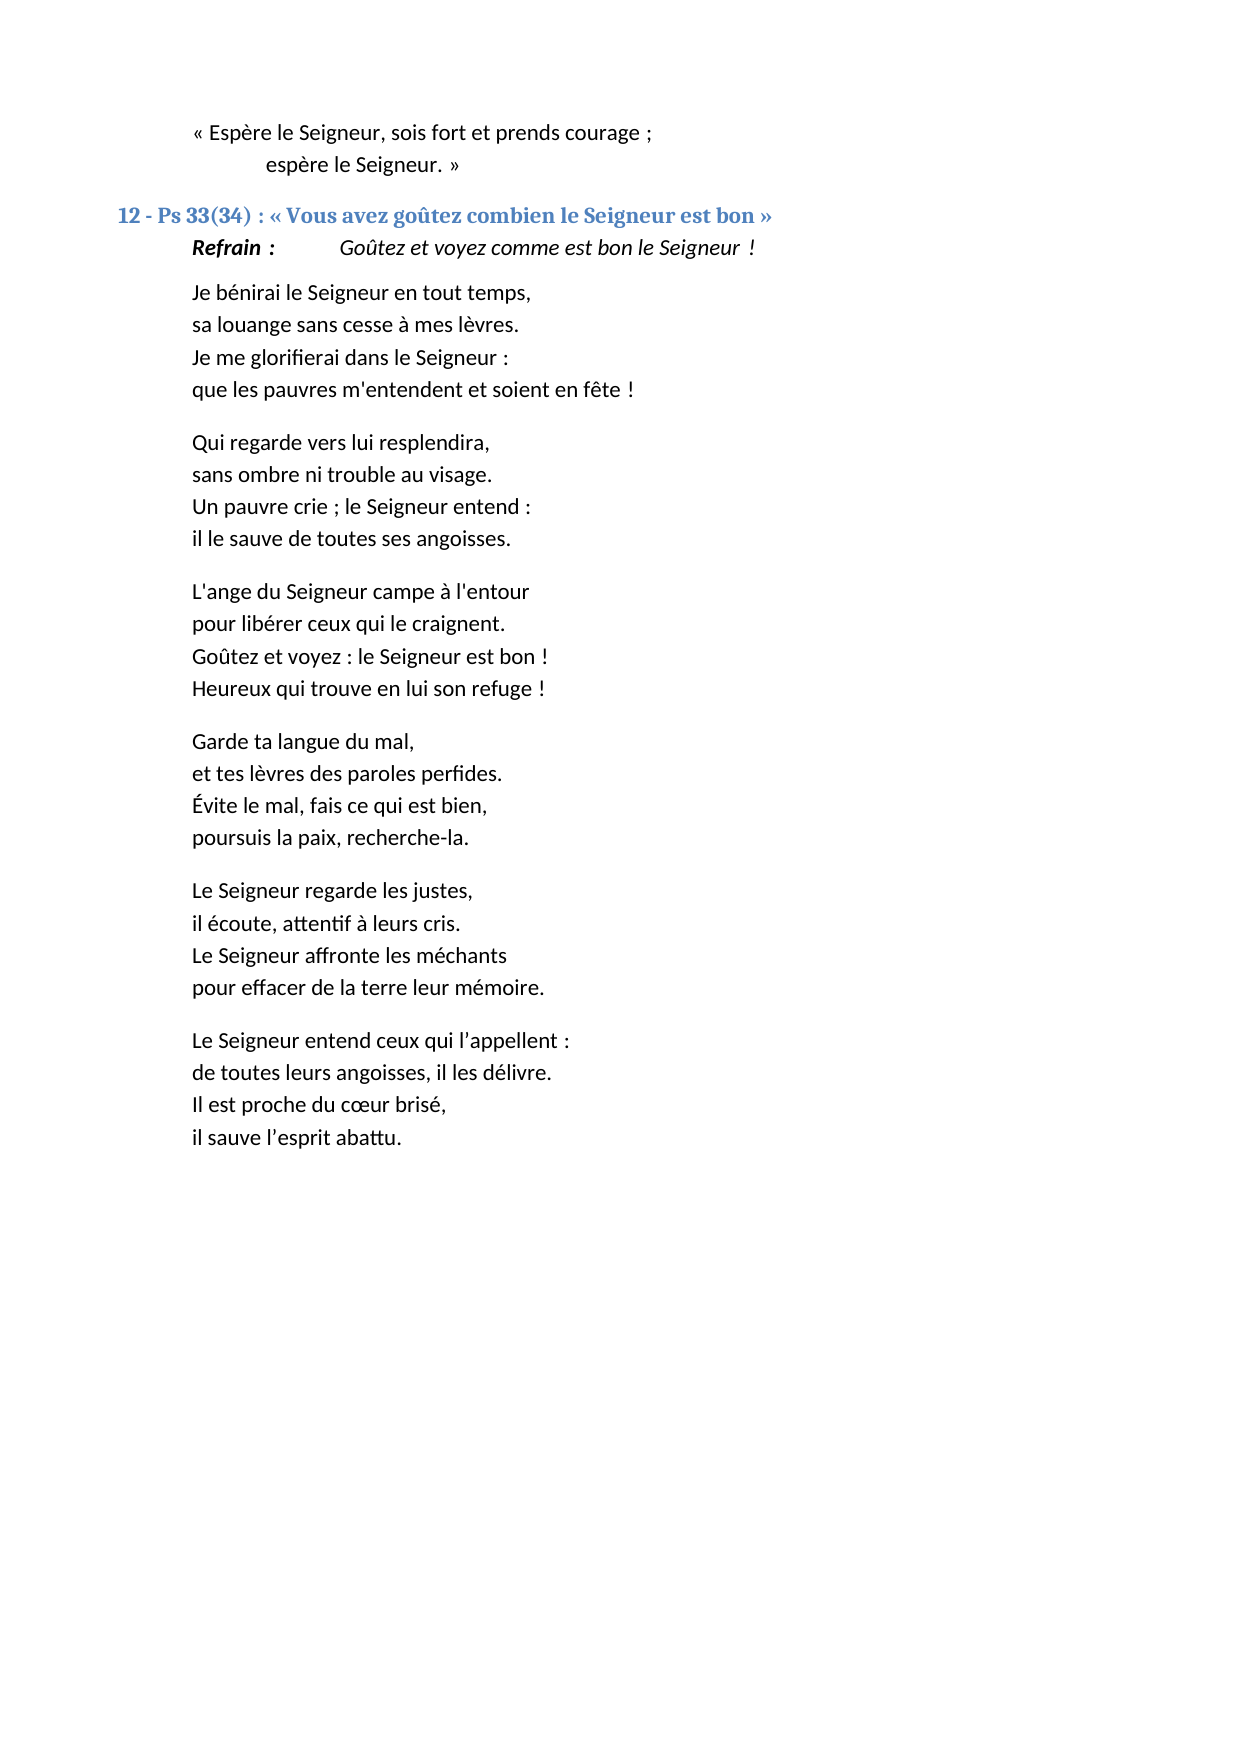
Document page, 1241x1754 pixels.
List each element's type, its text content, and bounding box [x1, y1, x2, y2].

text sa louange sans cesse à mes lèvres. [192, 310, 1122, 338]
text espère le Seigneur. » [192, 150, 1122, 178]
text il le sauve de toutes ses angoisses. [192, 524, 1122, 552]
text Je bénirai le Seigneur en tout temps, [192, 278, 1122, 306]
text Je me glorifierai dans le Seigneur : [192, 343, 1122, 371]
text Évite le mal, fais ce qui est bien, [192, 791, 1122, 819]
text Un pauvre crie ; le Seigneur entend : [192, 492, 1122, 520]
text Garde ta langue du mal, [192, 727, 1122, 755]
text sans ombre ni trouble au visage. [192, 460, 1122, 488]
text Le Seigneur affronte les méchants [192, 941, 1122, 969]
text Il est proche du cœur brisé, [192, 1091, 1122, 1118]
text pour libérer ceux qui le craignent. [192, 609, 1122, 638]
text Heureux qui trouve en lui son refuge ! [192, 674, 1122, 702]
text que les pauvres m'entendent et soient en fête ! [192, 375, 1122, 403]
text L'ange du Seigneur campe à l'entour [192, 577, 1122, 605]
text de toutes leurs angoisses, il les délivre. [192, 1058, 1122, 1086]
text poursuis la paix, recherche-la. [192, 823, 1122, 852]
text et tes lèvres des paroles perfides. [192, 759, 1122, 787]
text Goûtez et voyez : le Seigneur est bon ! [192, 642, 1122, 670]
text pour effacer de la terre leur mémoire. [192, 973, 1122, 1001]
text Refrain : Goûtez et voyez comme est bon le Seigneur ! [192, 233, 1122, 262]
text il sauve l’esprit abattu. [192, 1123, 1122, 1151]
text « Espère le Seigneur, sois fort et prends courage ; [192, 118, 1122, 146]
subtitle 12 - Ps 33(34) : « Vous avez goûtez combien le Seigneur est bon » [118, 203, 1122, 230]
text Qui regarde vers lui resplendira, [192, 428, 1122, 456]
text Le Seigneur regarde les justes, [192, 877, 1122, 904]
text Le Seigneur entend ceux qui l’appellent : [192, 1026, 1122, 1054]
text il écoute, attentif à leurs cris. [192, 909, 1122, 937]
